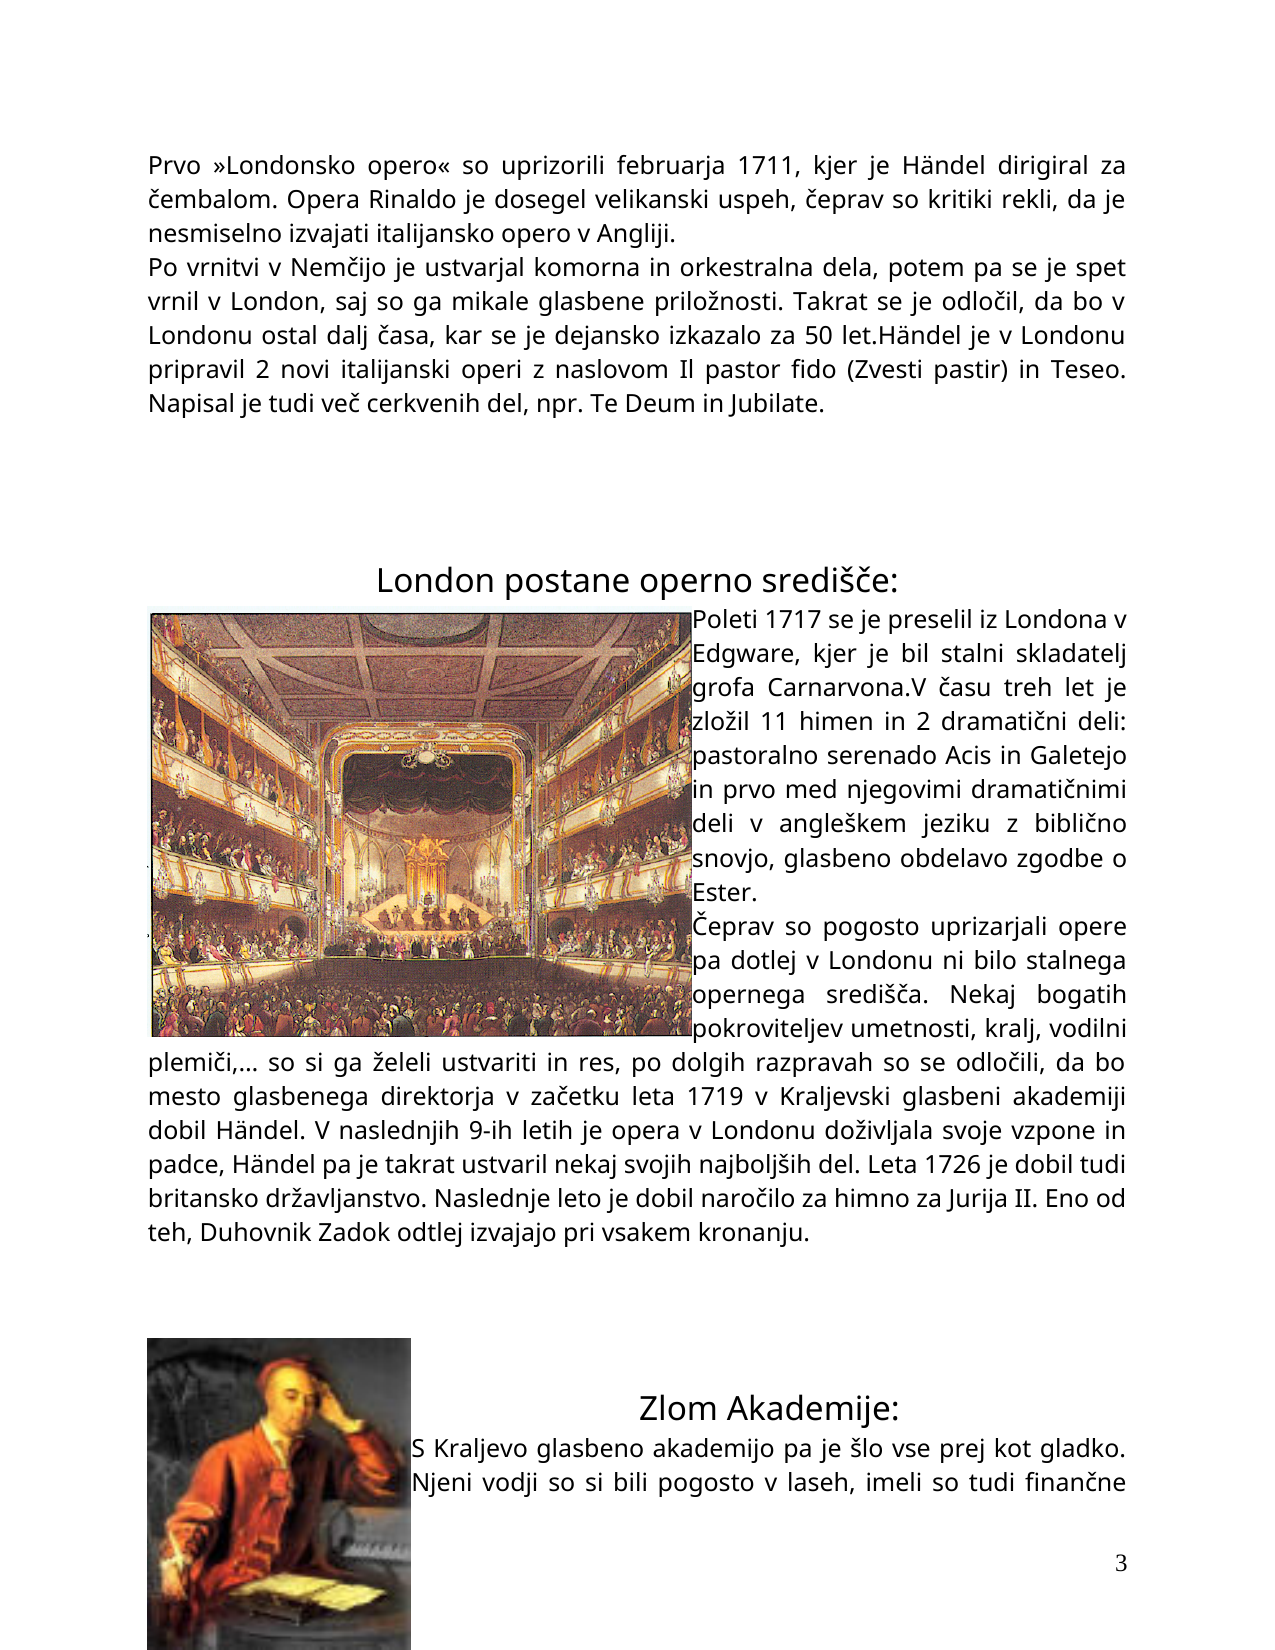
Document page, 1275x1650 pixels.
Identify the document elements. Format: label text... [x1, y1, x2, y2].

text London postane operno središče: [148, 556, 1127, 602]
text Po vrnitvi v Nemčijo je ustvarjal komorna in orkestralna dela, potem pa se je spet vrnil v London, saj so ga mikale glasbene priložnosti. Takrat se je odločil, da bo v Londonu ostal dalj časa, kar se je dejansko izkazalo za 50 let.Händel je v Londonu pripravil 2 novi italijanski operi z naslovom Il pastor fido (Zvesti pastir) in Teseo. Napisal je tudi več cerkvenih del, npr. Te Deum in Jubilate. [148, 250, 1127, 420]
text Poleti 1717 se je preselil iz Londona v Edgware, kjer je bil stalni skladatelj grofa Carnarvona.V času treh let je zložil 11 himen in 2 dramatični deli: pastoralno serenado Acis in Galetejo in prvo med njegovimi dramatičnimi deli v angleškem jeziku z biblično snovjo, glasbeno obdelavo zgodbe o Ester. [148, 602, 1127, 908]
text Zlom Akademije: [411, 1385, 1127, 1431]
text S Kraljevo glasbeno akademijo pa je šlo vse prej kot gladko. Njeni vodji so si bili pogosto v laseh, imeli so tudi finančne [411, 1431, 1127, 1499]
text Prvo »Londonsko opero« so uprizorili februarja 1711, kjer je Händel dirigiral za čembalom. Opera Rinaldo je dosegel velikanski uspeh, čeprav so kritiki rekli, da je nesmiselno izvajati italijansko opero v Angliji. [148, 148, 1127, 250]
text Čeprav so pogosto uprizarjali opere pa dotlej v Londonu ni bilo stalnega opernega središča. Nekaj bogatih pokroviteljev umetnosti, kralj, vodilni plemiči,… so si ga želeli ustvariti in res, po dolgih razpravah so se odločili, da bo mesto glasbenega direktorja v začetku leta 1719 v Kraljevski glasbeni akademiji dobil Händel. V naslednjih 9-ih letih je opera v Londonu doživljala svoje vzpone in padce, Händel pa je takrat ustvaril nekaj svojih najboljših del. Leta 1726 je dobil tudi britansko državljanstvo. Naslednje leto je dobil naročilo za himno za Jurija II. Eno od teh, Duhovnik Zadok odtlej izvajajo pri vsakem kronanju. [148, 908, 1127, 1249]
picture [147, 606, 692, 1037]
picture [147, 1338, 411, 1650]
